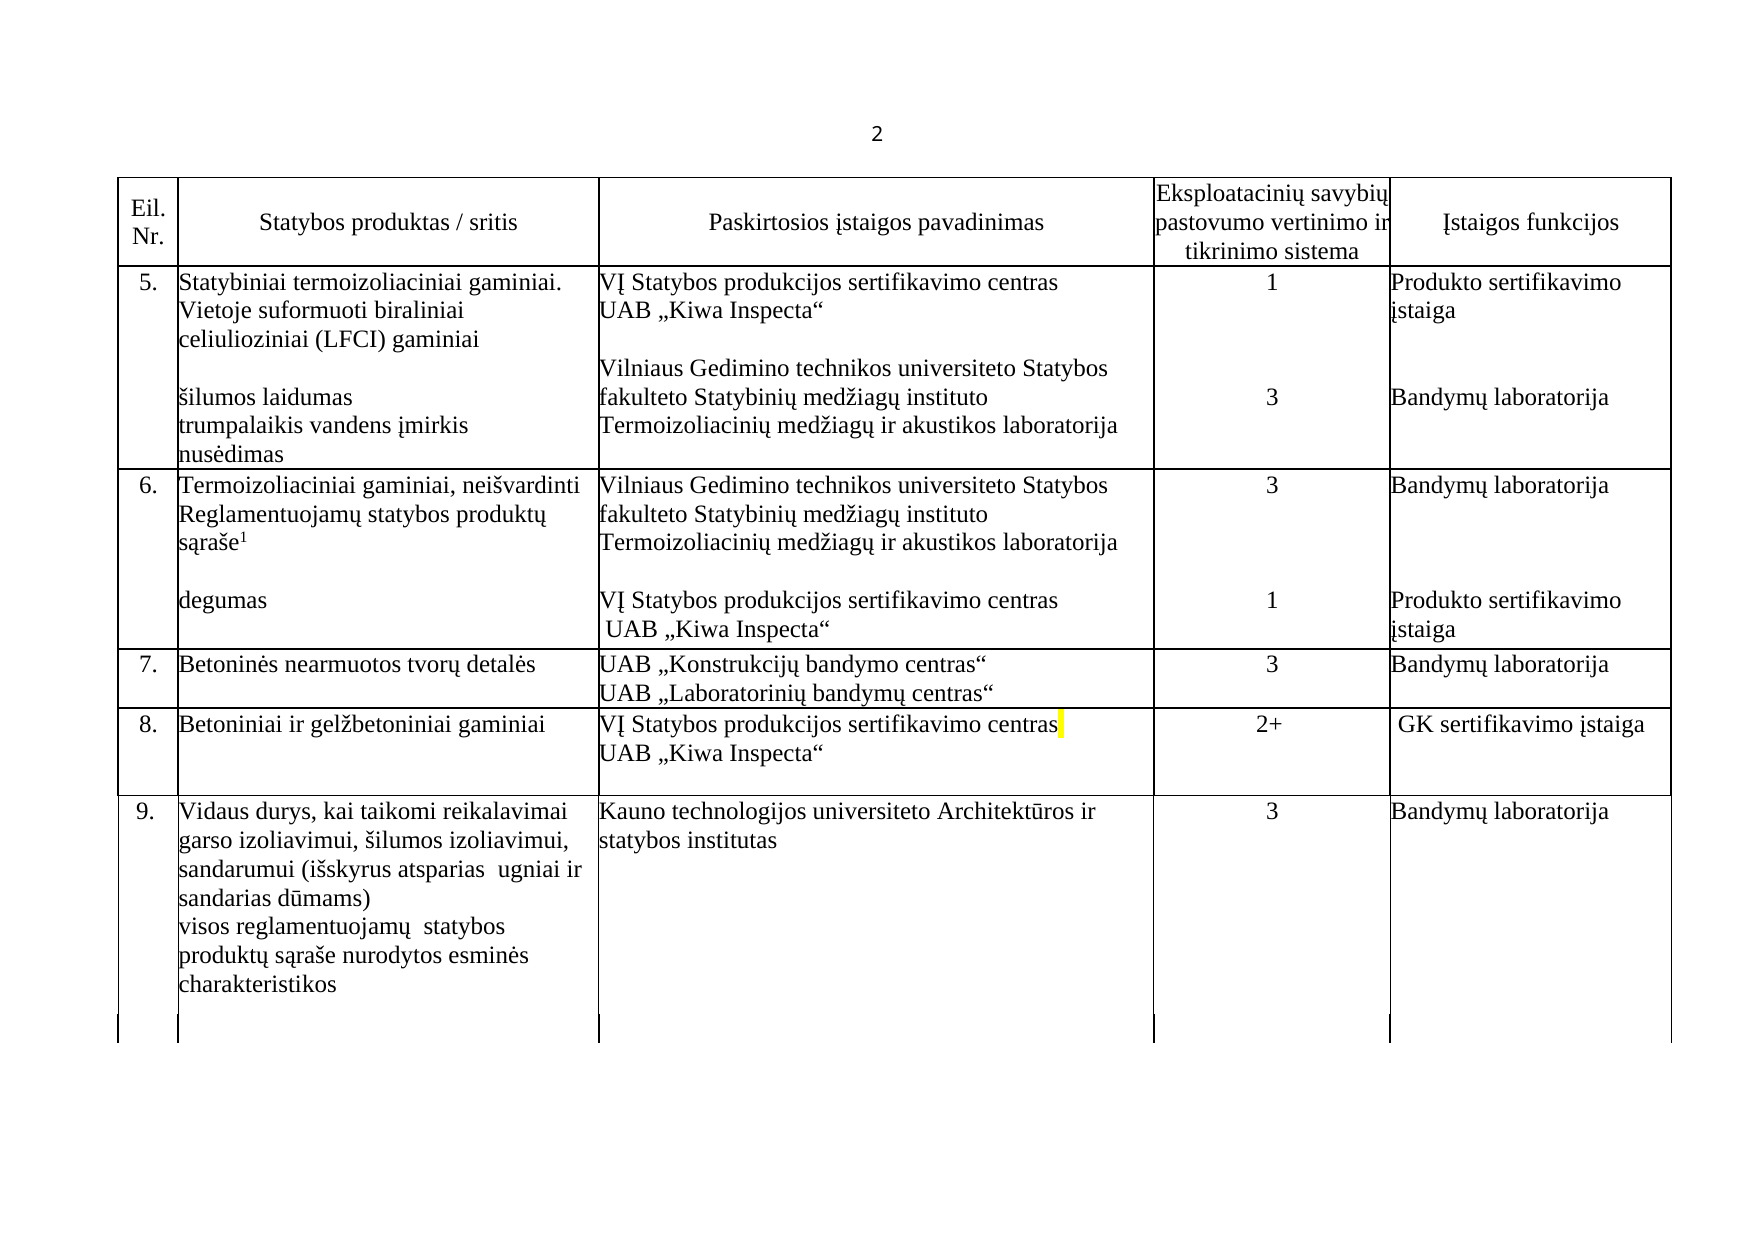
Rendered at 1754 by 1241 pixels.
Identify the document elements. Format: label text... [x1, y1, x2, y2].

table_cell Produkto sertifikavimo įstaiga Bandymų laboratorija [1391, 267, 1670, 468]
table_cell 7. [119, 650, 177, 707]
table_cell [1155, 1014, 1389, 1043]
table_cell 2+ [1155, 709, 1389, 795]
table_header Paskirtosios įstaigos pavadinimas [600, 178, 1153, 264]
table_cell Vilniaus Gedimino technikos universiteto Statybos fakulteto Statybinių medžiagų instituto Termoizoliacinių medžiagų ir akustikos laboratorija VĮ Statybos produkcijos sertifikavimo centras UAB „Kiwa Inspecta“ [600, 470, 1153, 647]
table_cell 8. [119, 709, 177, 795]
table_header Statybos produktas / sritis [179, 178, 598, 264]
table_cell Vidaus durys, kai taikomi reikalavimai garso izoliavimui, šilumos izoliavimui, sandarumui (išskyrus atsparias ugniai ir sandarias dūmams) visos reglamentuojamų statybos produktų sąraše nurodytos esminės charakteristikos [179, 796, 598, 1014]
table_cell Statybiniai termoizoliaciniai gaminiai. Vietoje suformuoti biraliniai celiulioziniai (LFCI) gaminiai šilumos laidumas trumpalaikis vandens įmirkis nusėdimas [179, 267, 598, 468]
table_cell 3 1 [1155, 470, 1389, 647]
table_cell [600, 1014, 1153, 1043]
table_cell 3 [1154, 796, 1390, 1014]
table_cell Kauno technologijos universiteto Architektūros ir statybos institutas [599, 796, 1153, 1014]
table_header Eil. Nr. [119, 178, 177, 264]
table_cell UAB „Konstrukcijų bandymo centras“ UAB „Laboratorinių bandymų centras“ [600, 650, 1153, 707]
table_cell Bandymų laboratorija [1391, 650, 1670, 707]
table_cell 9. [119, 796, 178, 1014]
table_cell Betoninės nearmuotos tvorų detalės [179, 650, 598, 707]
table_cell 5. [119, 267, 177, 468]
table_cell 3 [1155, 650, 1389, 707]
table_cell VĮ Statybos produkcijos sertifikavimo centras UAB „Kiwa Inspecta“ [600, 709, 1153, 795]
table_cell Bandymų laboratorija [1391, 796, 1671, 1014]
table_cell [119, 1014, 177, 1043]
table_header Įstaigos funkcijos [1391, 178, 1670, 264]
table_cell GK sertifikavimo įstaiga [1391, 709, 1670, 795]
table_cell Bandymų laboratorija Produkto sertifikavimo įstaiga [1391, 470, 1670, 647]
table_cell Termoizoliaciniai gaminiai, neišvardinti Reglamentuojamų statybos produktų sąraše1 degumas [179, 470, 598, 647]
table_cell Betoniniai ir gelžbetoniniai gaminiai [179, 709, 598, 795]
table_cell [1391, 1014, 1671, 1043]
table_cell [179, 1014, 598, 1043]
table_cell 1 3 [1155, 267, 1389, 468]
table_cell VĮ Statybos produkcijos sertifikavimo centras UAB „Kiwa Inspecta“ Vilniaus Gedimino technikos universiteto Statybos fakulteto Statybinių medžiagų instituto Termoizoliacinių medžiagų ir akustikos laboratorija [600, 267, 1153, 468]
table_header Eksploatacinių savybių pastovumo vertinimo ir tikrinimo sistema [1155, 178, 1389, 264]
table_cell 6. [119, 470, 177, 647]
